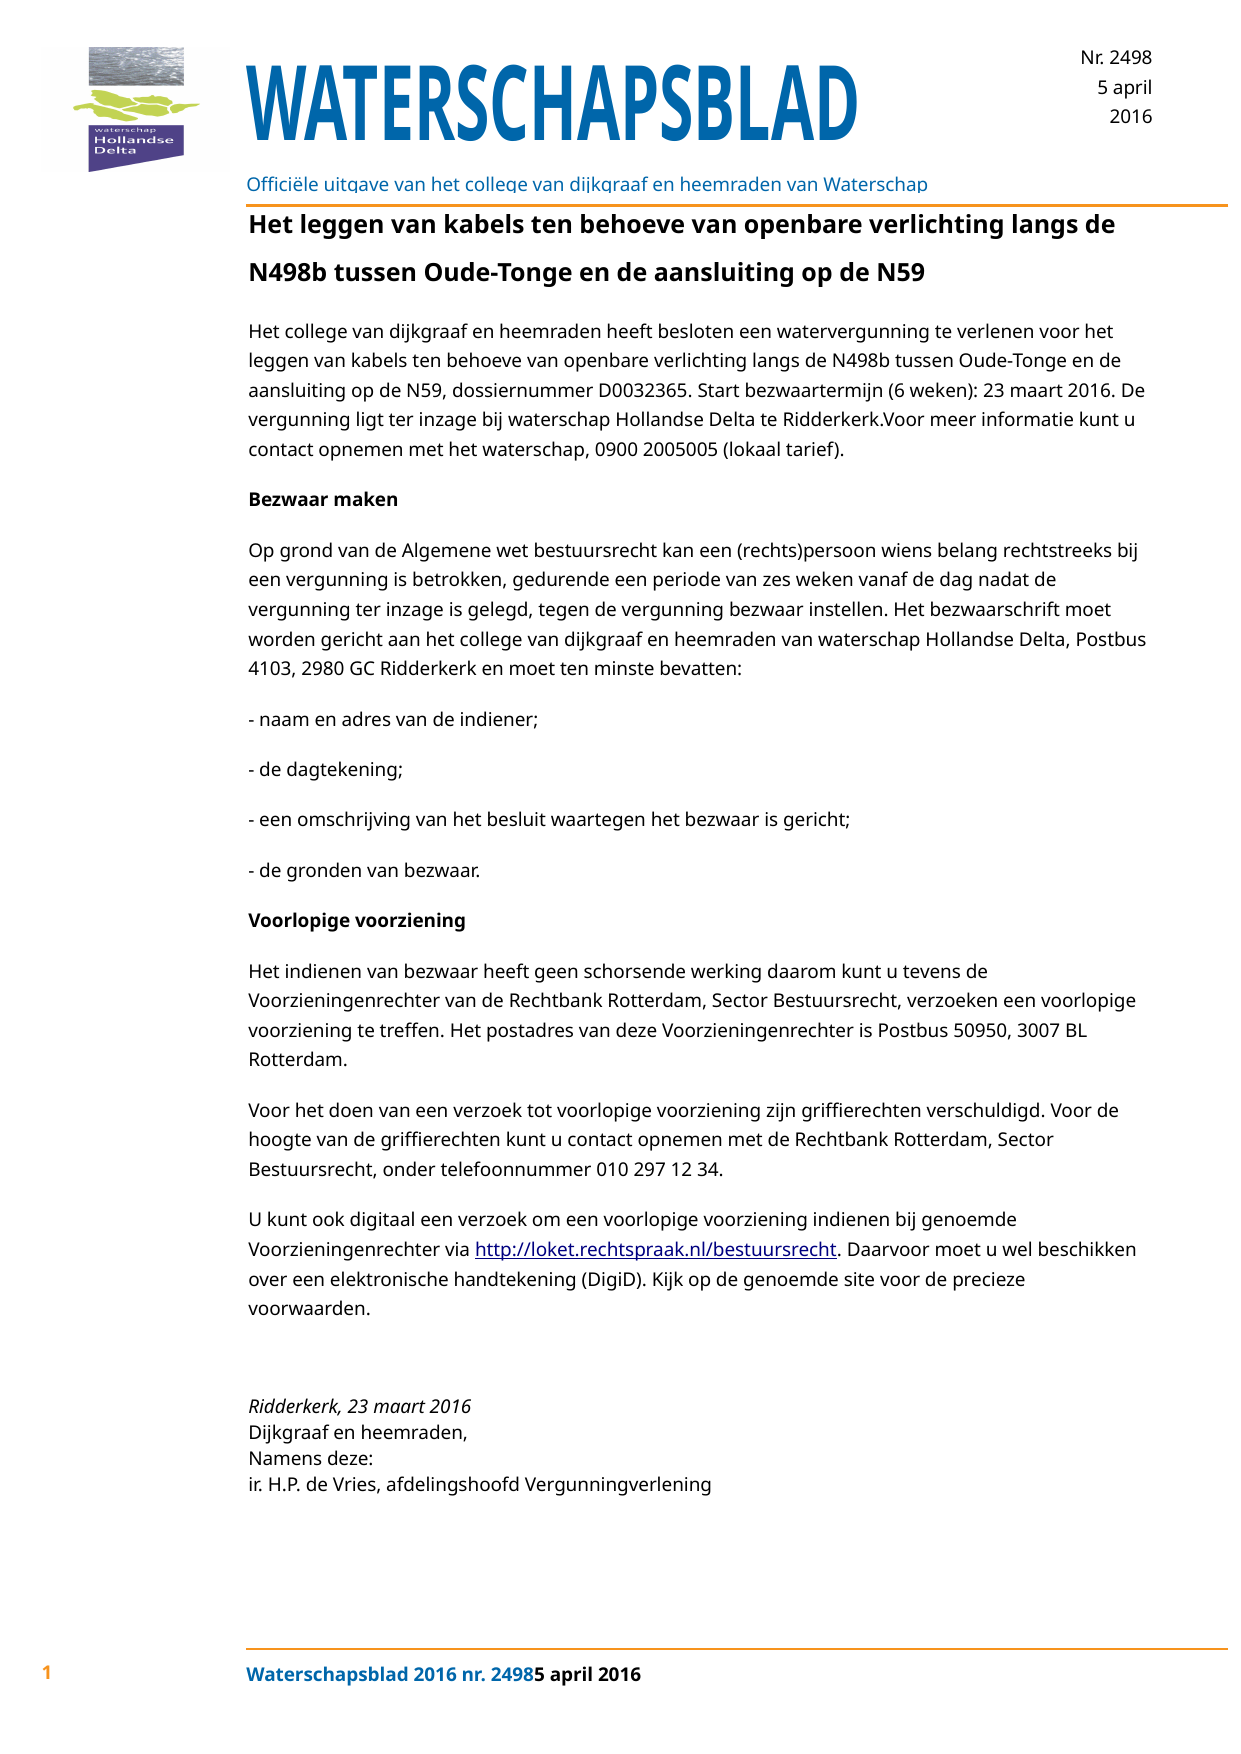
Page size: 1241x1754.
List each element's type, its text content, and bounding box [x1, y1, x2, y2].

text U kunt ook digitaal een verzoek om een voorlopige voorziening indienen bij genoemde Voorzieningenrechter via http://loket.rechtspraak.nl/bestuursrecht. Daarvoor moet u wel beschikken over een elektronische handtekening (DigiD). Kijk op de genoemde site voor de precieze voorwaarden. [248, 1207, 1152, 1321]
text - een omschrijving van het besluit waartegen het bezwaar is gericht; [248, 807, 1152, 832]
text Bezwaar maken [248, 487, 1152, 512]
text ir. H.P. de Vries, afdelingshoofd Vergunningverlening [248, 1471, 1152, 1497]
text Op grond van de Algemene wet bestuursrecht kan een (rechts)persoon wiens belang rechtstreeks bij een vergunning is betrokken, gedurende een periode van zes weken vanaf de dag nadat de vergunning ter inzage is gelegd, tegen de vergunning bezwaar instellen. Het bezwaarschrift moet worden gericht aan het college van dijkgraaf en heemraden van waterschap Hollandse Delta, Postbus 4103, 2980 GC Ridderkerk en moet ten minste bevatten: [248, 537, 1152, 681]
text - de gronden van bezwaar. [248, 857, 1152, 883]
text - de dagtekening; [248, 756, 1152, 782]
text Het leggen van kabels ten behoeve van openbare verlichting langs de N498b tussen Oude-Tonge en de aansluiting op de N59 [248, 207, 1152, 288]
text Ridderkerk, 23 maart 2016 [248, 1394, 1152, 1419]
text Het indienen van bezwaar heeft geen schorsende werking daarom kunt u tevens de Voorzieningenrechter van de Rechtbank Rotterdam, Sector Bestuursrecht, verzoeken een voorlopige voorziening te treffen. Het postadres van deze Voorzieningenrechter is Postbus 50950, 3007 BL Rotterdam. [248, 958, 1152, 1072]
text Dijkgraaf en heemraden, [248, 1419, 1152, 1445]
text - naam en adres van de indiener; [248, 706, 1152, 732]
text Voorlopige voorziening [248, 907, 1152, 933]
picture [41, 47, 231, 172]
text Het college van dijkgraaf en heemraden heeft besloten een watervergunning te verlenen voor het leggen van kabels ten behoeve van openbare verlichting langs de N498b tussen Oude-Tonge en de aansluiting op de N59, dossiernummer D0032365. Start bezwaartermijn (6 weken): 23 maart 2016. De vergunning ligt ter inzage bij waterschap Hollandse Delta te Ridderkerk.Voor meer informatie kunt u contact opnemen met het waterschap, 0900 2005005 (lokaal tarief). [248, 318, 1152, 462]
text Voor het doen van een verzoek tot voorlopige voorziening zijn griffierechten verschuldigd. Voor de hoogte van de griffierechten kunt u contact opnemen met de Rechtbank Rotterdam, Sector Bestuursrecht, onder telefoonnummer 010 297 12 34. [248, 1097, 1152, 1182]
text Namens deze: [248, 1445, 1152, 1471]
